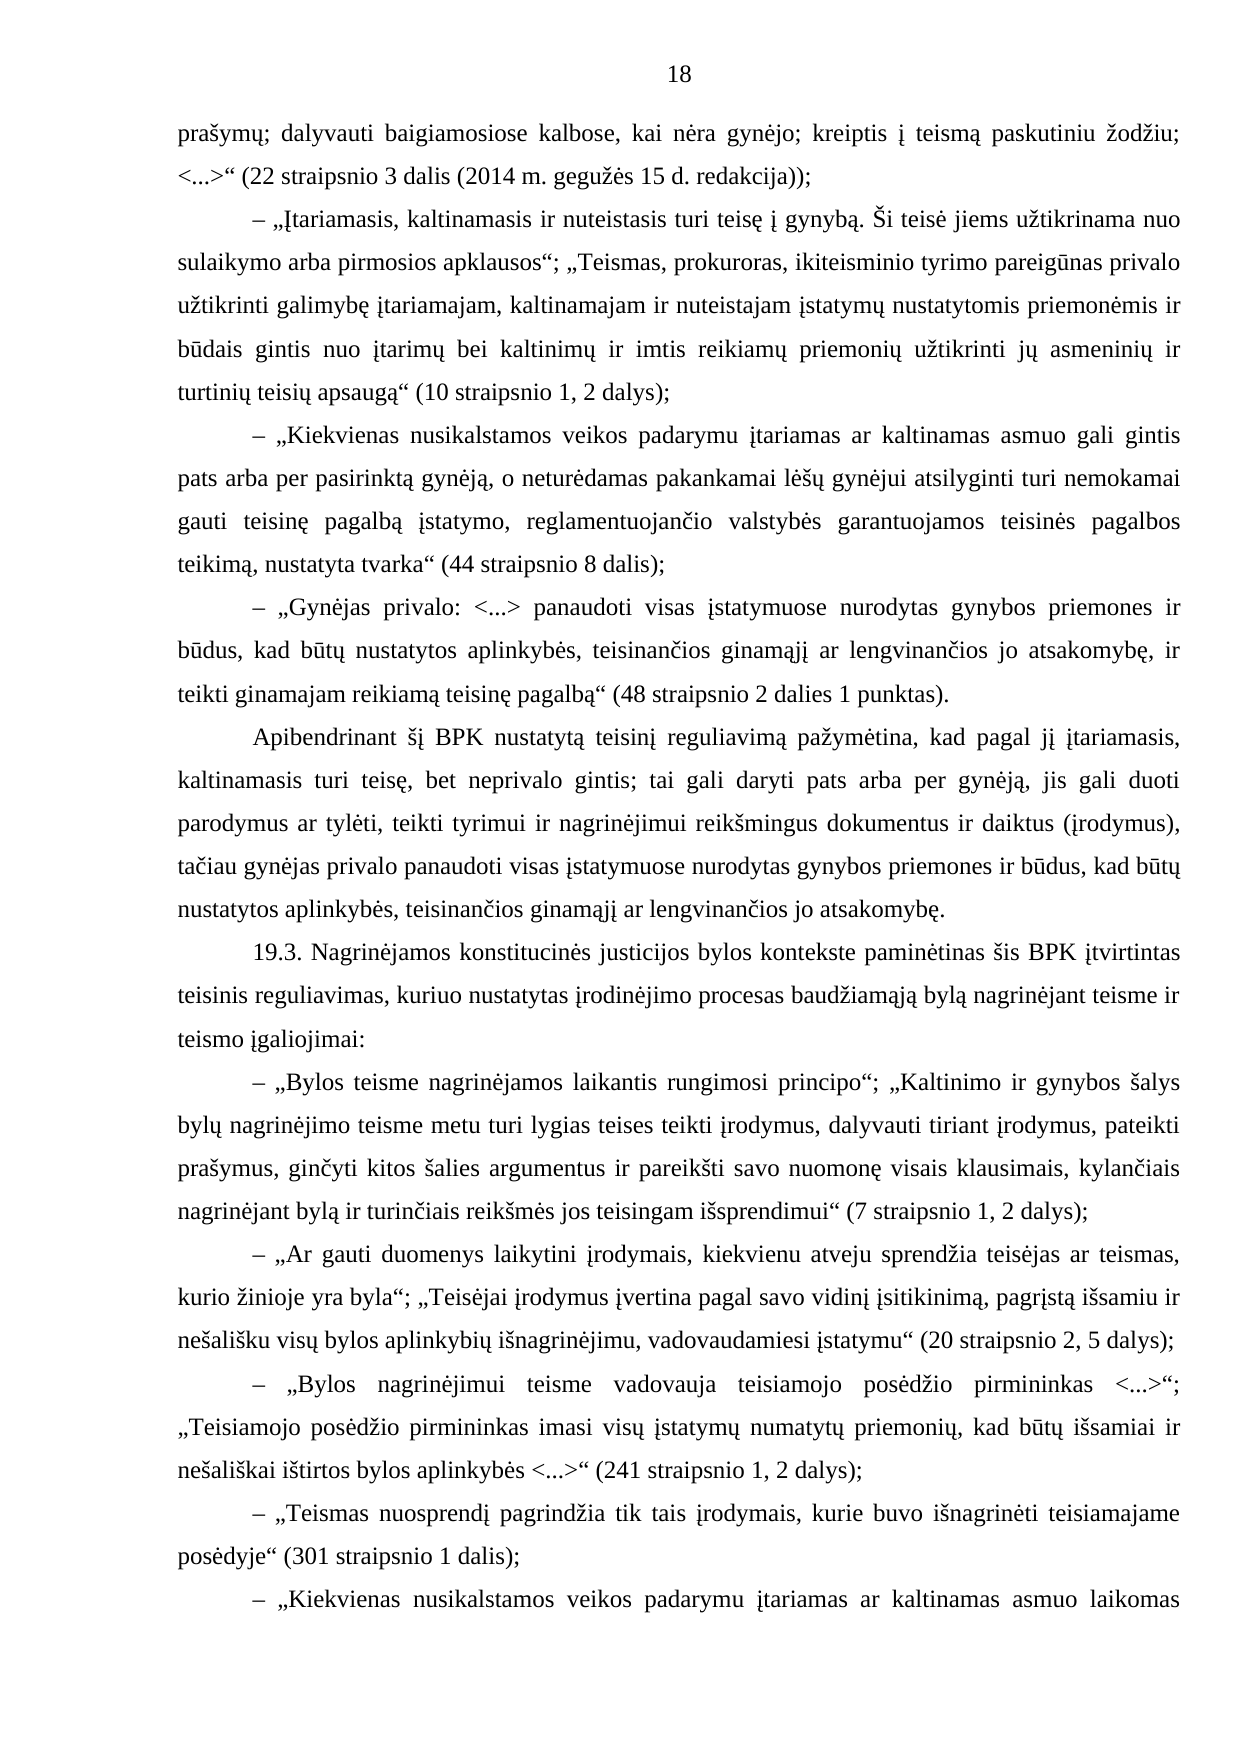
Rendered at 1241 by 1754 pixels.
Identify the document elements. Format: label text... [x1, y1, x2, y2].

text – „Teismas nuosprendį pagrindžia tik tais įrodymais, kurie buvo išnagrinėti teisiamajame posėdyje“ (301 straipsnio 1 dalis); [177, 1498, 1181, 1570]
text – „Kiekvienas nusikalstamos veikos padarymu įtariamas ar kaltinamas asmuo laikomas [177, 1584, 1181, 1613]
text – „Bylos nagrinėjimui teisme vadovauja teisiamojo posėdžio pirmininkas <...>“; „Teisiamojo posėdžio pirmininkas imasi visų įstatymų numatytų priemonių, kad būtų išsamiai ir nešališkai ištirtos bylos aplinkybės <...>“ (241 straipsnio 1, 2 dalys); [177, 1369, 1181, 1484]
text 19.3. Nagrinėjamos konstitucinės justicijos bylos kontekste paminėtinas šis BPK įtvirtintas teisinis reguliavimas, kuriuo nustatytas įrodinėjimo procesas baudžiamąją bylą nagrinėjant teisme ir teismo įgaliojimai: [177, 937, 1181, 1052]
text – „Kiekvienas nusikalstamos veikos padarymu įtariamas ar kaltinamas asmuo gali gintis pats arba per pasirinktą gynėją, o neturėdamas pakankamai lėšų gynėjui atsilyginti turi nemokamai gauti teisinę pagalbą įstatymo, reglamentuojančio valstybės garantuojamos teisinės pagalbos teikimą, nustatyta tvarka“ (44 straipsnio 8 dalis); [177, 420, 1181, 578]
text – „Ar gauti duomenys laikytini įrodymais, kiekvienu atveju sprendžia teisėjas ar teismas, kurio žinioje yra byla“; „Teisėjai įrodymus įvertina pagal savo vidinį įsitikinimą, pagrįstą išsamiu ir nešališku visų bylos aplinkybių išnagrinėjimu, vadovaudamiesi įstatymu“ (20 straipsnio 2, 5 dalys); [177, 1239, 1181, 1354]
text Apibendrinant šį BPK nustatytą teisinį reguliavimą pažymėtina, kad pagal jį įtariamasis, kaltinamasis turi teisę, bet neprivalo gintis; tai gali daryti pats arba per gynėją, jis gali duoti parodymus ar tylėti, teikti tyrimui ir nagrinėjimui reikšmingus dokumentus ir daiktus (įrodymus), tačiau gynėjas privalo panaudoti visas įstatymuose nurodytas gynybos priemones ir būdus, kad būtų nustatytos aplinkybės, teisinančios ginamąjį ar lengvinančios jo atsakomybę. [177, 722, 1181, 923]
text – „Įtariamasis, kaltinamasis ir nuteistasis turi teisę į gynybą. Ši teisė jiems užtikrinama nuo sulaikymo arba pirmosios apklausos“; „Teismas, prokuroras, ikiteisminio tyrimo pareigūnas privalo užtikrinti galimybę įtariamajam, kaltinamajam ir nuteistajam įstatymų nustatytomis priemonėmis ir būdais gintis nuo įtarimų bei kaltinimų ir imtis reikiamų priemonių užtikrinti jų asmeninių ir turtinių teisių apsaugą“ (10 straipsnio 1, 2 dalys); [177, 204, 1181, 406]
text prašymų; dalyvauti baigiamosiose kalbose, kai nėra gynėjo; kreiptis į teismą paskutiniu žodžiu; <...>“ (22 straipsnio 3 dalis (2014 m. gegužės 15 d. redakcija)); [177, 118, 1181, 190]
text – „Bylos teisme nagrinėjamos laikantis rungimosi principo“; „Kaltinimo ir gynybos šalys bylų nagrinėjimo teisme metu turi lygias teises teikti įrodymus, dalyvauti tiriant įrodymus, pateikti prašymus, ginčyti kitos šalies argumentus ir pareikšti savo nuomonę visais klausimais, kylančiais nagrinėjant bylą ir turinčiais reikšmės jos teisingam išsprendimui“ (7 straipsnio 1, 2 dalys); [177, 1067, 1181, 1225]
text – „Gynėjas privalo: <...> panaudoti visas įstatymuose nurodytas gynybos priemones ir būdus, kad būtų nustatytos aplinkybės, teisinančios ginamąjį ar lengvinančios jo atsakomybę, ir teikti ginamajam reikiamą teisinę pagalbą“ (48 straipsnio 2 dalies 1 punktas). [177, 592, 1181, 707]
